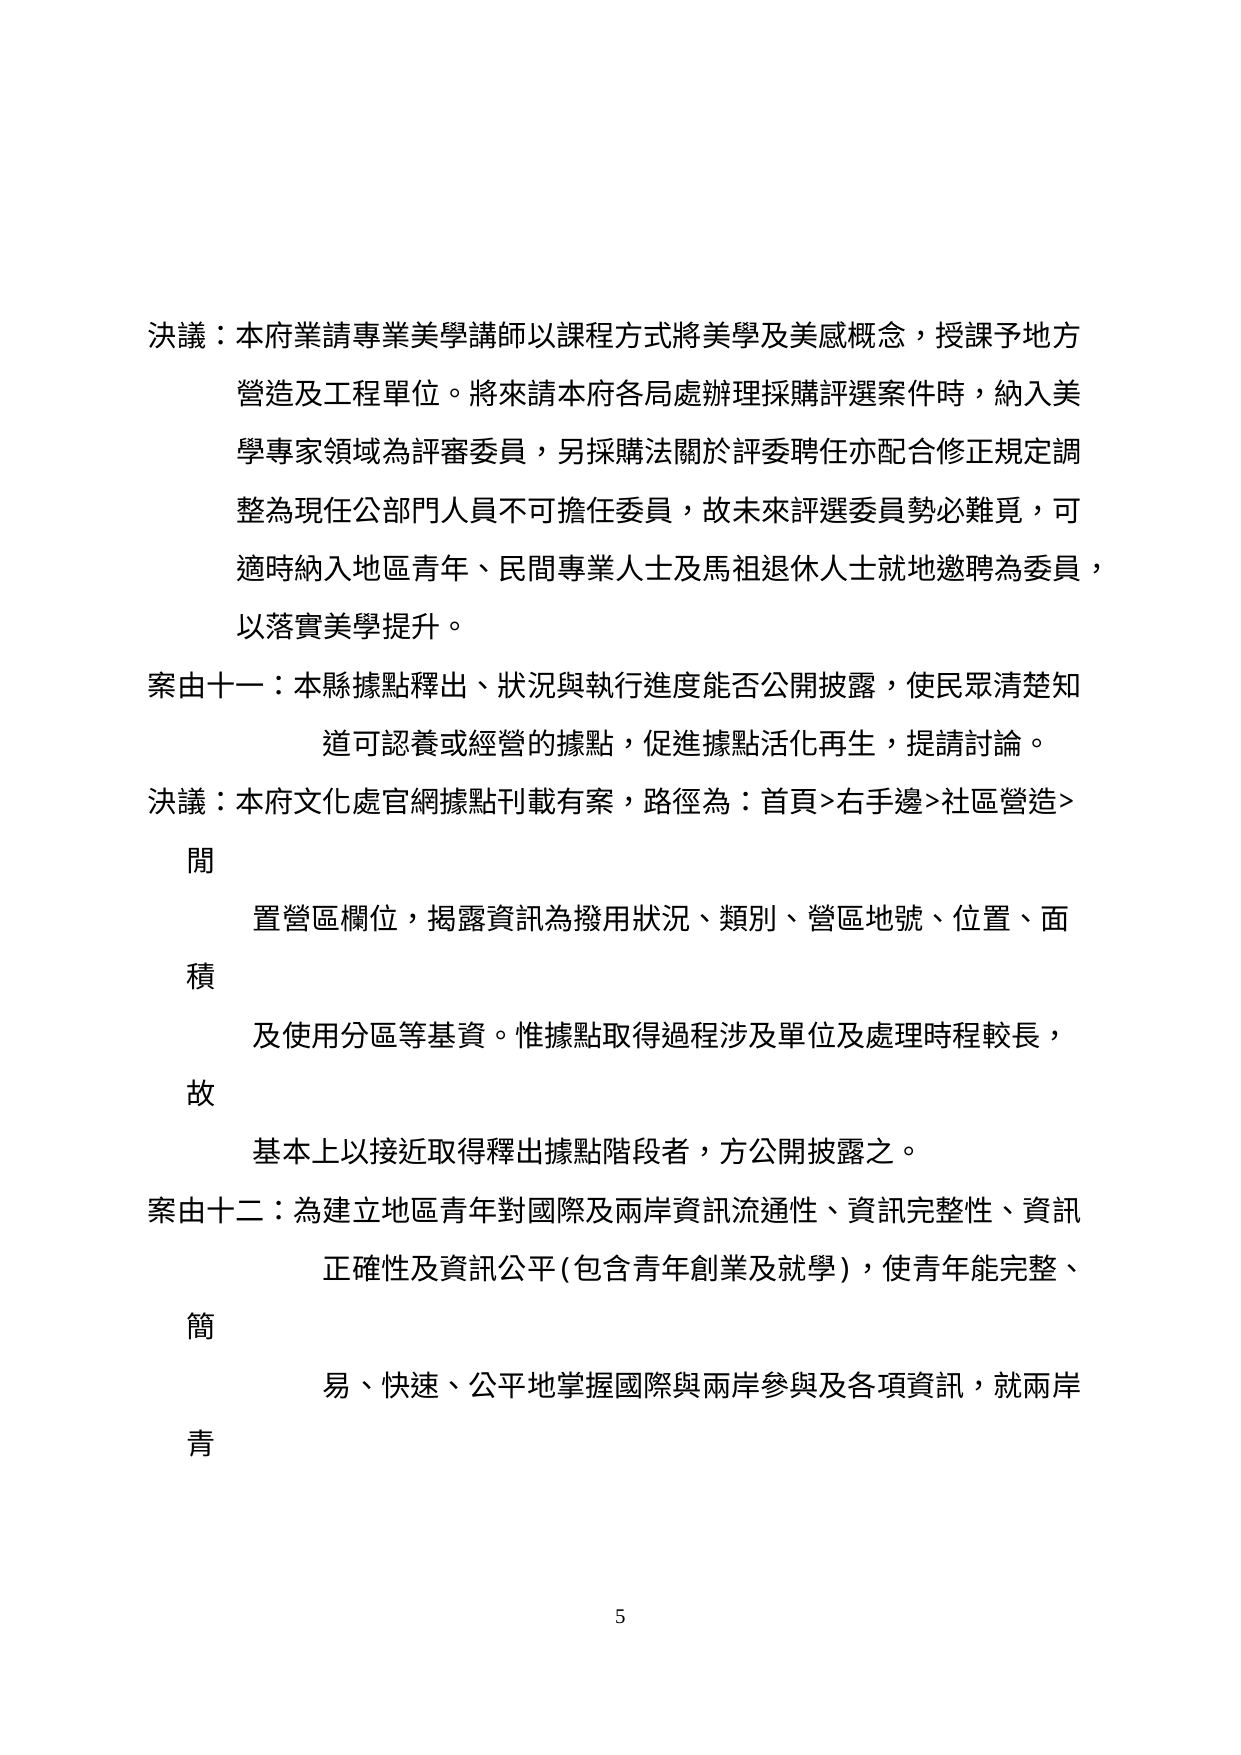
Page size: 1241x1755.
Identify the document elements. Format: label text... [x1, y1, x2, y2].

text 基本上以接近取得釋出據點階段者，方公開披露之。 [148, 1110, 1093, 1169]
text 決議：本府業請專業美學講師以課程方式將美學及美感概念，授課予地方營造及工程單位。將來請本府各局處辦理採購評選案件時，納入美學專家領域為評審委員，另採購法關於評委聘任亦配合修正規定調整為現任公部門人員不可擔任委員，故未來評選委員勢必難覓，可適時納入地區青年、民間專業人士及馬祖退休人士就地邀聘為委員，以落實美學提升。 [148, 294, 1093, 644]
text 案由十二：為建立地區青年對國際及兩岸資訊流通性、資訊完整性、資訊 [148, 1169, 1093, 1227]
text 置營區欄位，揭露資訊為撥用狀況、類別、營區地號、位置、面積 [148, 877, 1093, 994]
text 道可認養或經營的據點，促進據點活化再生，提請討論。 [148, 702, 1093, 760]
text 易、快速、公平地掌握國際與兩岸參與及各項資訊，就兩岸青 [148, 1344, 1093, 1460]
text 及使用分區等基資。惟據點取得過程涉及單位及處理時程較長，故 [148, 994, 1093, 1110]
text 案由十一：本縣據點釋出、狀況與執行進度能否公開披露，使民眾清楚知 [148, 644, 1093, 702]
text 正確性及資訊公平(包含青年創業及就學)，使青年能完整、簡 [148, 1227, 1093, 1344]
text 決議：本府文化處官網據點刊載有案，路徑為：首頁>右手邊>社區營造>閒 [148, 760, 1093, 877]
